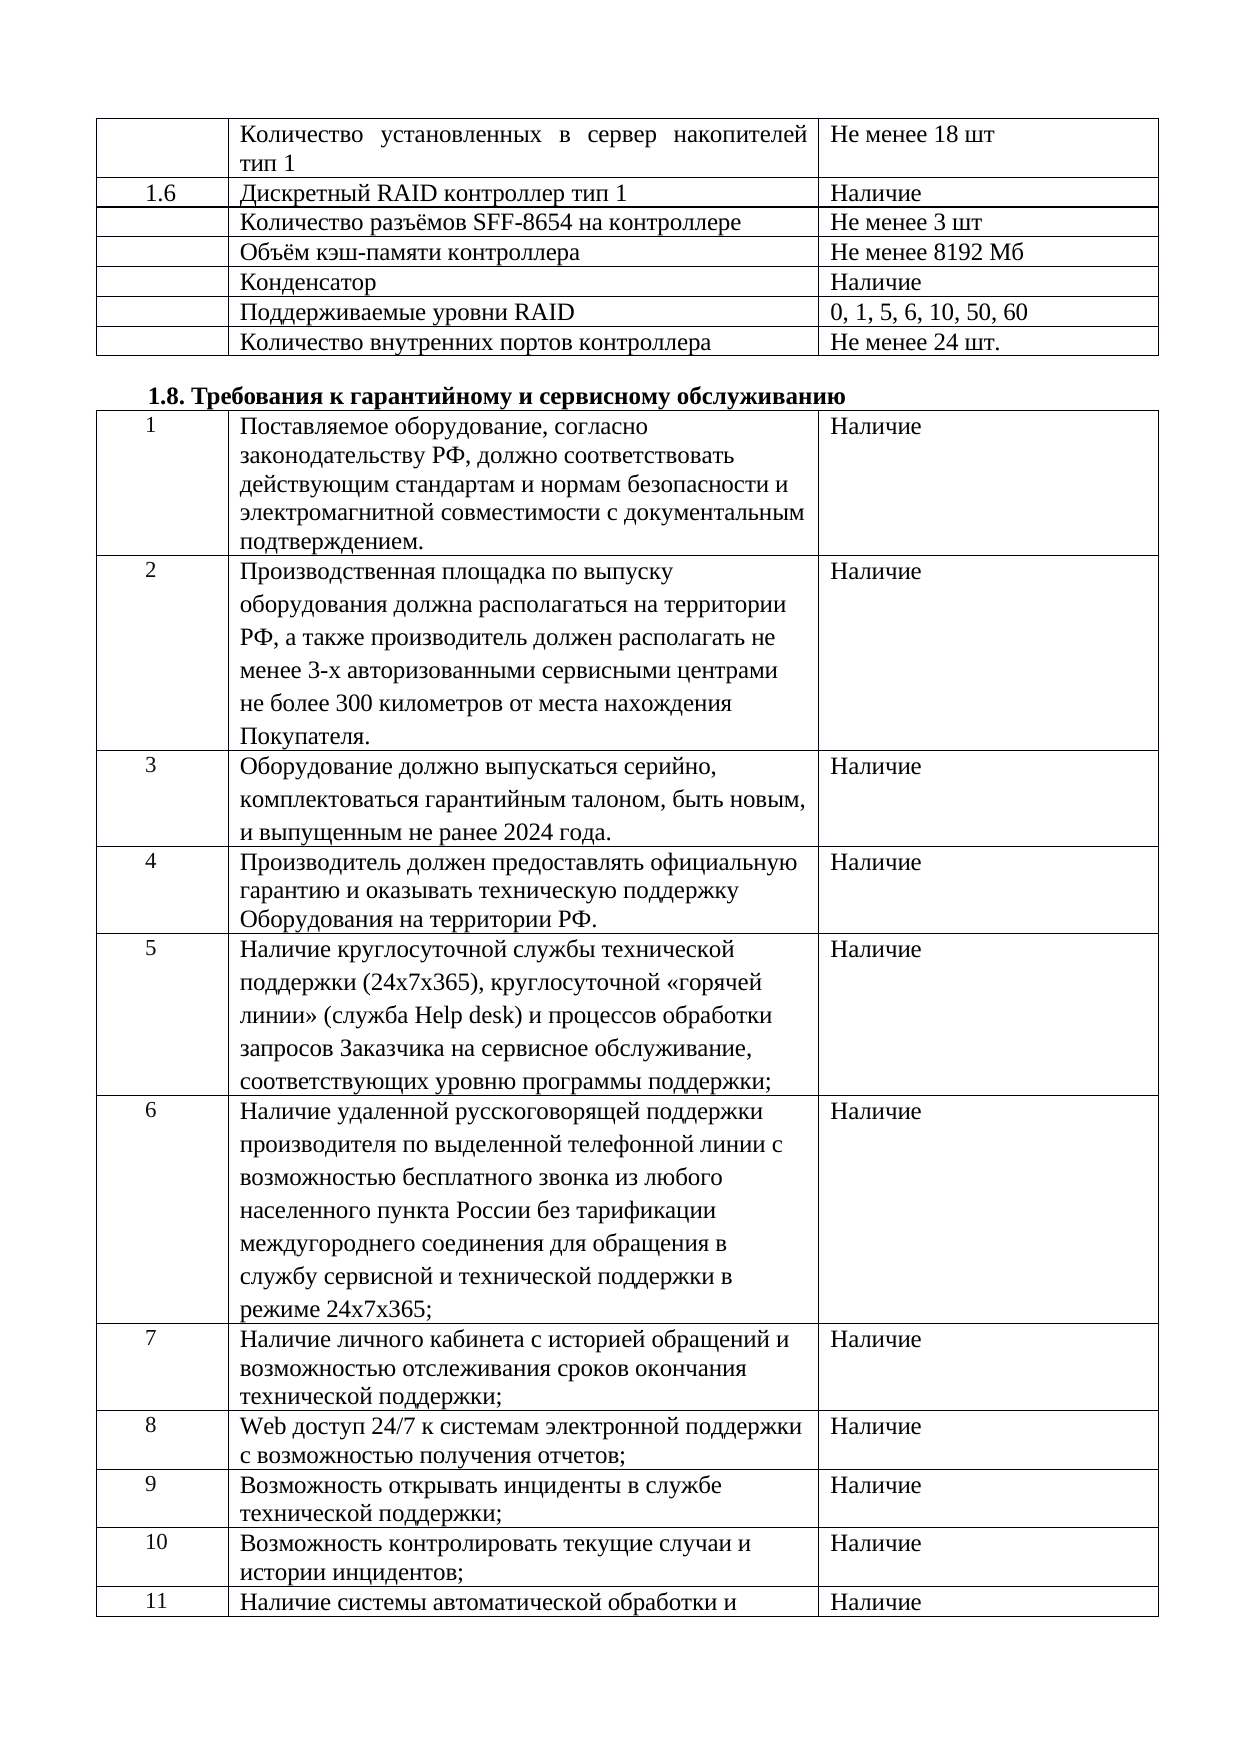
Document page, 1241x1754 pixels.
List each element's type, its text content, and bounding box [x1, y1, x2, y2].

table_cell Объём кэш-памяти контроллера [229, 237, 818, 266]
table_cell [97, 208, 228, 236]
table_cell Количество разъёмов SFF-8654 на контроллере [229, 208, 818, 236]
table_cell 7 [97, 1324, 228, 1410]
table_cell [97, 267, 228, 296]
table_cell Наличие [819, 751, 1158, 846]
table_cell Наличие удаленной русскоговорящей поддержки производителя по выделенной телефонной линии с возможностью бесплатного звонка из любого населенного пункта России без тарификации междугороднего соединения для обращения в службу сервисной и технической поддержки в режиме 24х7х365; [229, 1096, 818, 1323]
table_cell 5 [97, 934, 228, 1095]
table_cell Наличие круглосуточной службы технической поддержки (24х7х365), круглосуточной «горячей линии» (служба Help desk) и процессов обработки запросов Заказчика на сервисное обслуживание, соответствующих уровню программы поддержки; [229, 934, 818, 1095]
table_cell 11 [97, 1587, 228, 1616]
table_cell [97, 237, 228, 266]
table_cell 3 [97, 751, 228, 846]
subtitle 1.8. Требования к гарантийному и сервисному обслуживанию [148, 381, 1166, 410]
table_cell Возможность открывать инциденты в службе технической поддержки; [229, 1470, 818, 1527]
table_header Поставляемое оборудование, согласно законодательству РФ, должно соответствовать действующим стандартам и нормам безопасности и электромагнитной совместимости с документальным подтверждением. [229, 411, 818, 555]
table_cell Дискретный RAID контроллер тип 1 [229, 178, 818, 206]
table_cell Производственная площадка по выпуску оборудования должна располагаться на территории РФ, а также производитель должен располагать не менее 3-х авторизованными сервисными центрами не более 300 километров от места нахождения Покупателя. [229, 556, 818, 750]
table_cell Наличие [819, 1411, 1158, 1469]
table_cell Наличие [819, 1096, 1158, 1323]
table_cell 0, 1, 5, 6, 10, 50, 60 [819, 297, 1158, 326]
table_cell [97, 327, 228, 355]
table_cell Наличие [819, 934, 1158, 1095]
table_cell 6 [97, 1096, 228, 1323]
table_cell Наличие [819, 1470, 1158, 1527]
table_cell 2 [97, 556, 228, 750]
table_cell Не менее 8192 Мб [819, 237, 1158, 266]
table_header Наличие [819, 411, 1158, 555]
table_cell Оборудование должно выпускаться серийно, комплектоваться гарантийным талоном, быть новым, и выпущенным не ранее 2024 года. [229, 751, 818, 846]
table_cell Наличие [819, 267, 1158, 296]
table_cell Наличие системы автоматической обработки и [229, 1587, 818, 1616]
table_cell Наличие [819, 178, 1158, 206]
table_cell 9 [97, 1470, 228, 1527]
table_cell Количество установленных в сервер накопителей тип 1 [229, 119, 818, 177]
table_cell Наличие [819, 1587, 1158, 1616]
table_cell Количество внутренних портов контроллера [229, 327, 818, 355]
table_cell Не менее 24 шт. [819, 327, 1158, 355]
table_cell Наличие [819, 1528, 1158, 1586]
table_cell Наличие [819, 1324, 1158, 1410]
table_cell Не менее 3 шт [819, 208, 1158, 236]
table_header 1 [97, 411, 228, 555]
table_cell Не менее 18 шт [819, 119, 1158, 177]
table_cell 4 [97, 847, 228, 933]
table_cell Конденсатор [229, 267, 818, 296]
table_cell Производитель должен предоставлять официальную гарантию и оказывать техническую поддержку Оборудования на территории РФ. [229, 847, 818, 933]
table_cell Возможность контролировать текущие случаи и истории инцидентов; [229, 1528, 818, 1586]
table_cell 10 [97, 1528, 228, 1586]
table_cell Наличие личного кабинета с историей обращений и возможностью отслеживания сроков окончания технической поддержки; [229, 1324, 818, 1410]
table_cell 1.6 [97, 178, 228, 206]
table_cell 8 [97, 1411, 228, 1469]
table_cell Наличие [819, 847, 1158, 933]
table_cell Web доступ 24/7 к системам электронной поддержки с возможностью получения отчетов; [229, 1411, 818, 1469]
table_cell Поддерживаемые уровни RAID [229, 297, 818, 326]
table_cell [97, 119, 228, 177]
table_cell Наличие [819, 556, 1158, 750]
table_cell [97, 297, 228, 326]
